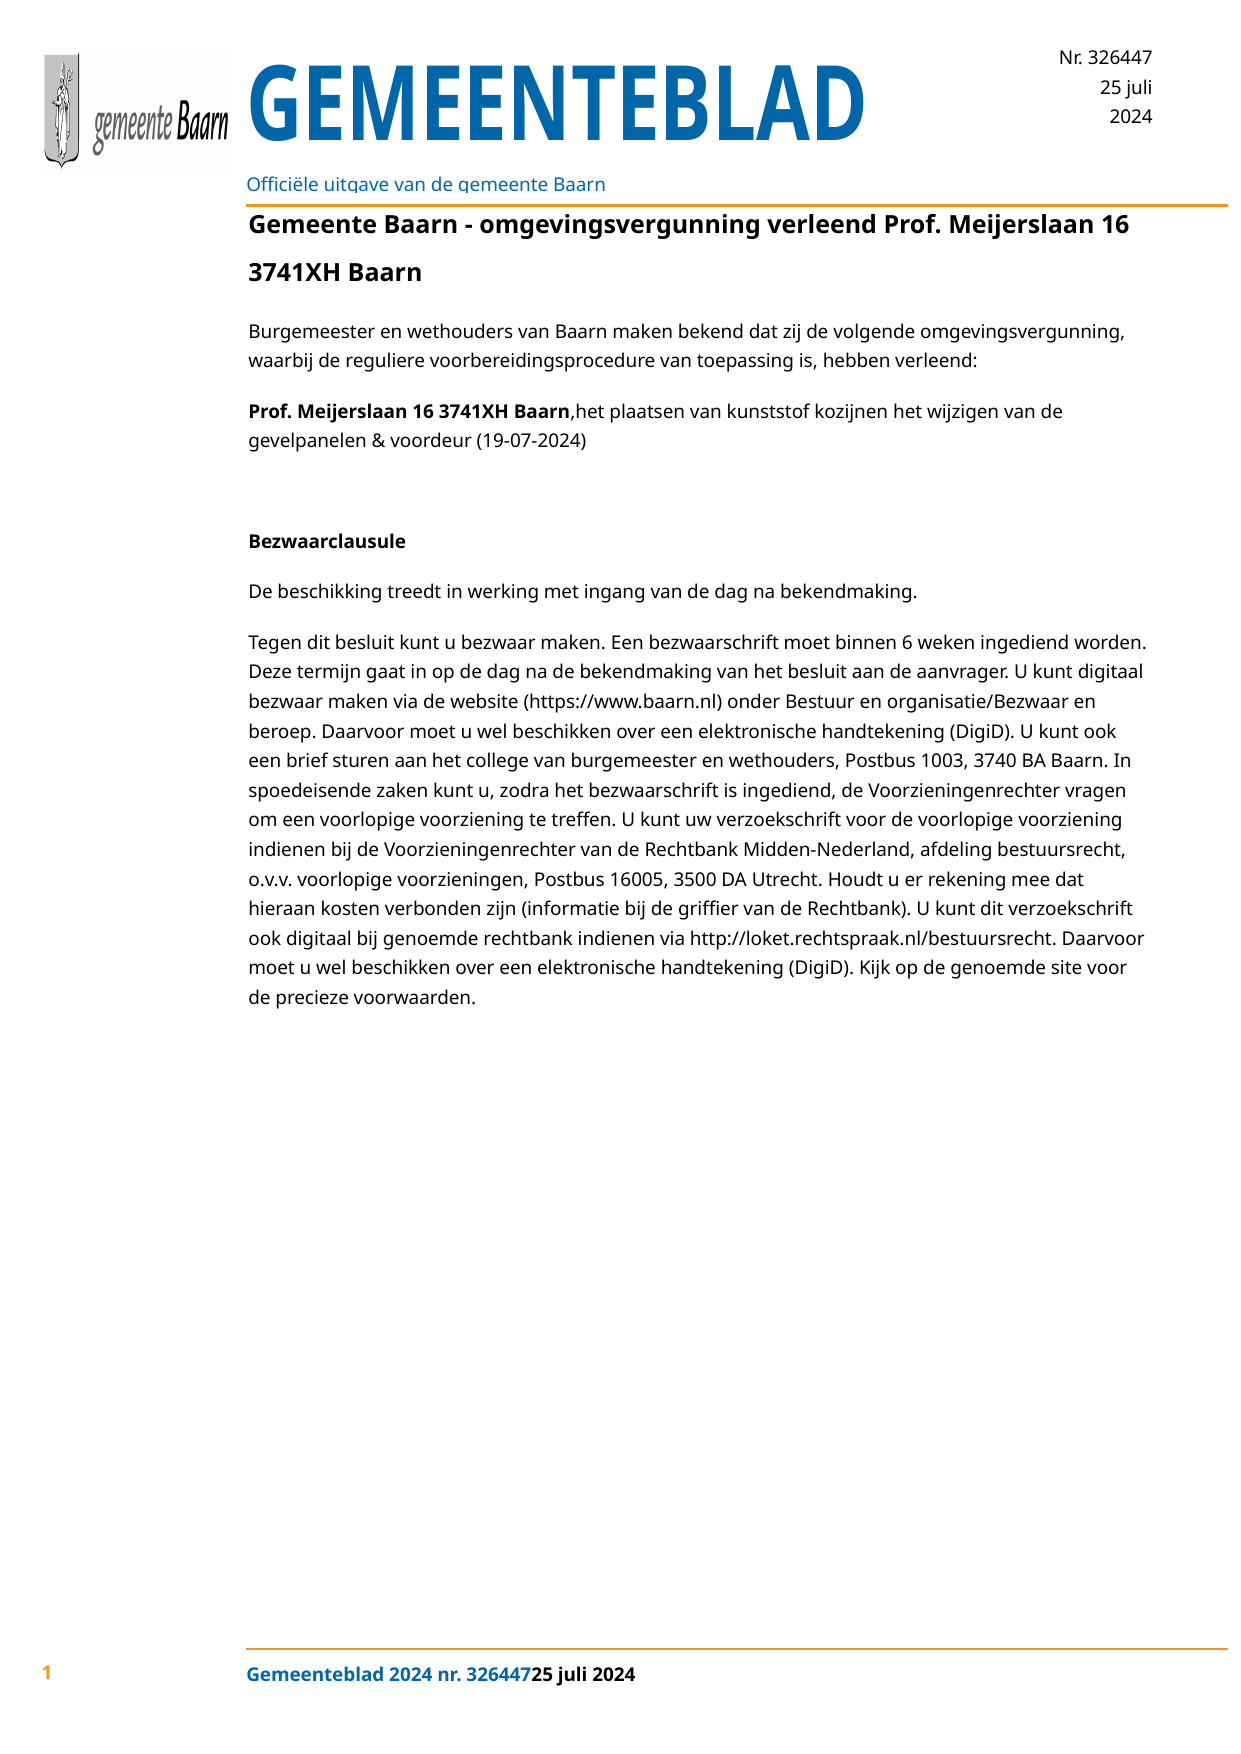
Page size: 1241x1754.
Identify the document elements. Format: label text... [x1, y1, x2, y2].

text Gemeente Baarn - omgevingsvergunning verleend Prof. Meijerslaan 16 3741XH Baarn [248, 207, 1152, 288]
picture [41, 47, 231, 172]
text Prof. Meijerslaan 16 3741XH Baarn,het plaatsen van kunststof kozijnen het wijzigen van de gevelpanelen & voordeur (19-07-2024) [248, 398, 1152, 453]
text Tegen dit besluit kunt u bezwaar maken. Een bezwaarschrift moet binnen 6 weken ingediend worden. Deze termijn gaat in op de dag na de bekendmaking van het besluit aan de aanvrager. U kunt digitaal bezwaar maken via de website (https://www.baarn.nl) onder Bestuur en organisatie/Bezwaar en beroep. Daarvoor moet u wel beschikken over een elektronische handtekening (DigiD). U kunt ook een brief sturen aan het college van burgemeester en wethouders, Postbus 1003, 3740 BA Baarn. In spoedeisende zaken kunt u, zodra het bezwaarschrift is ingediend, de Voorzieningenrechter vragen om een voorlopige voorziening te treffen. U kunt uw verzoekschrift voor de voorlopige voorziening indienen bij de Voorzieningenrechter van de Rechtbank Midden-Nederland, afdeling bestuursrecht, o.v.v. voorlopige voorzieningen, Postbus 16005, 3500 DA Utrecht. Houdt u er rekening mee dat hieraan kosten verbonden zijn (informatie bij de griffier van de Rechtbank). U kunt dit verzoekschrift ook digitaal bij genoemde rechtbank indienen via http://loket.rechtspraak.nl/bestuursrecht. Daarvoor moet u wel beschikken over een elektronische handtekening (DigiD). Kijk op de genoemde site voor de precieze voorwaarden. [248, 629, 1152, 1010]
text Bezwaarclausule [248, 528, 1152, 554]
text De beschikking treedt in werking met ingang van de dag na bekendmaking. [248, 579, 1152, 604]
text Burgemeester en wethouders van Baarn maken bekend dat zij de volgende omgevingsvergunning, waarbij de reguliere voorbereidingsprocedure van toepassing is, hebben verleend: [248, 318, 1152, 373]
